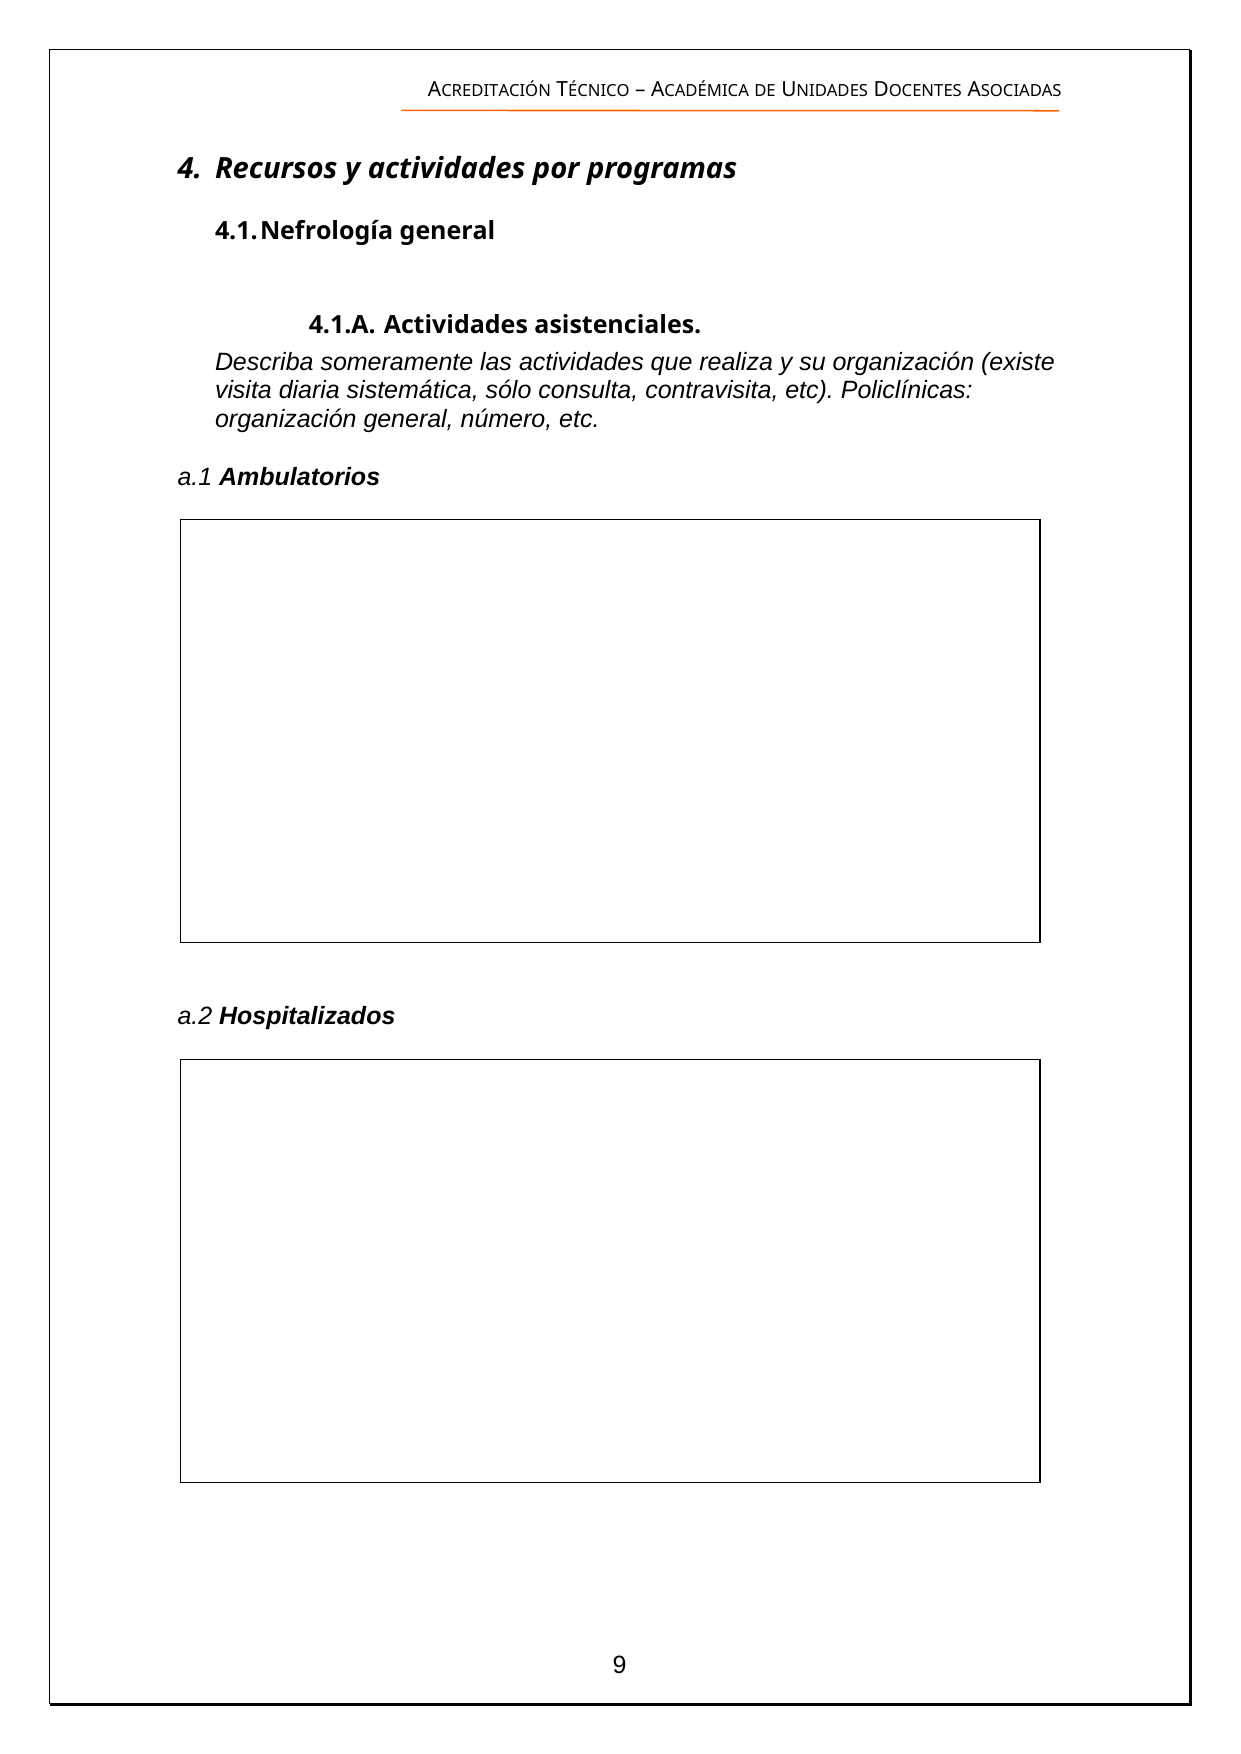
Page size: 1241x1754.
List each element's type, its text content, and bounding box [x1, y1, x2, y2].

text Describa someramente las actividades que realiza y su organización (existe visita diaria sistemática, sólo consulta, contravisita, etc). Policlínicas: organización general, número, etc. [215, 347, 1061, 433]
subtitle Recursos y actividades por programas [177, 148, 1061, 187]
subtitle Actividades asistenciales. [308, 306, 1061, 340]
text a.2 Hospitalizados [177, 1001, 1061, 1029]
subtitle Nefrología general [215, 212, 1061, 246]
text a.1 Ambulatorios [177, 462, 1061, 490]
